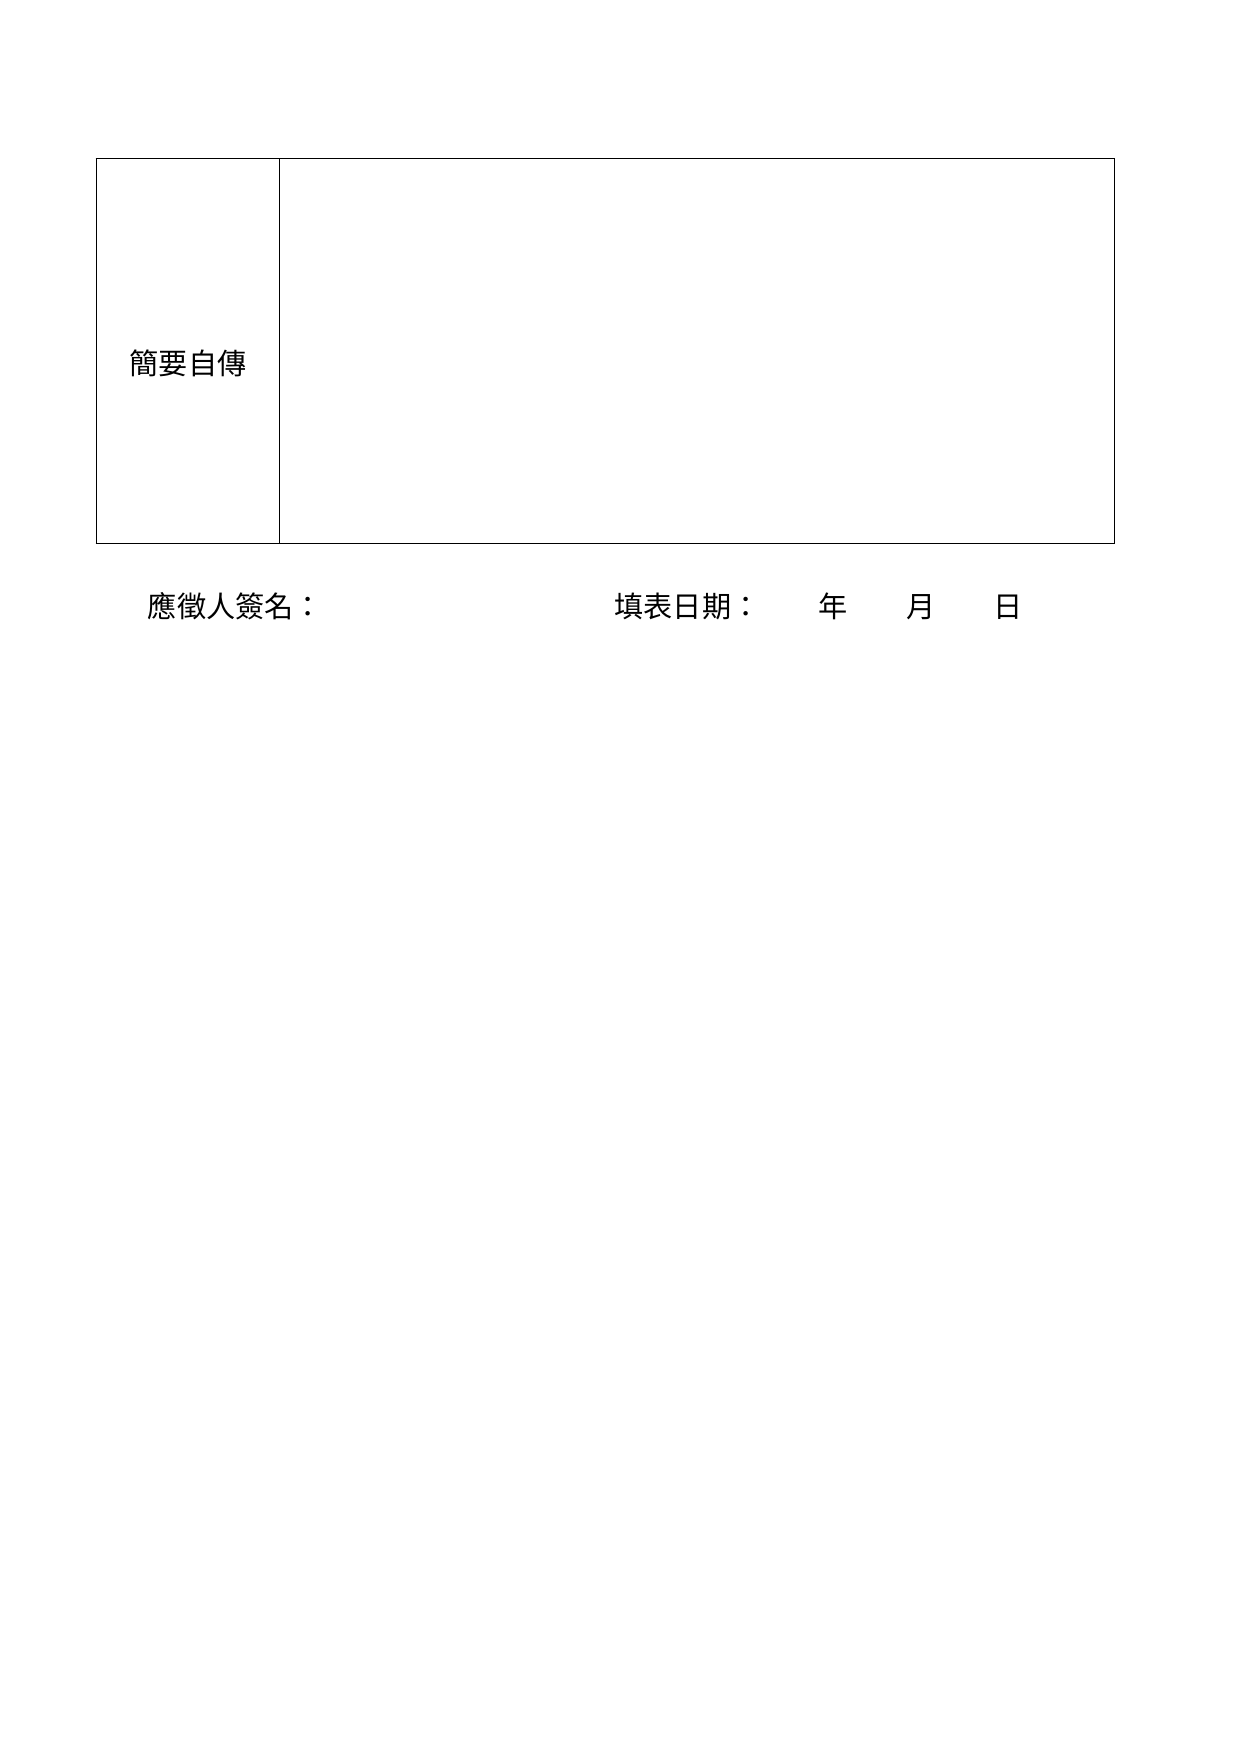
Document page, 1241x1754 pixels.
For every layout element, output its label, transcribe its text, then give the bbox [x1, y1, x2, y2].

text 應徵人簽名： 填表日期： 年 月 日 [148, 563, 1063, 625]
table_cell [280, 159, 1114, 543]
table_cell 簡要自傳 [97, 159, 279, 543]
